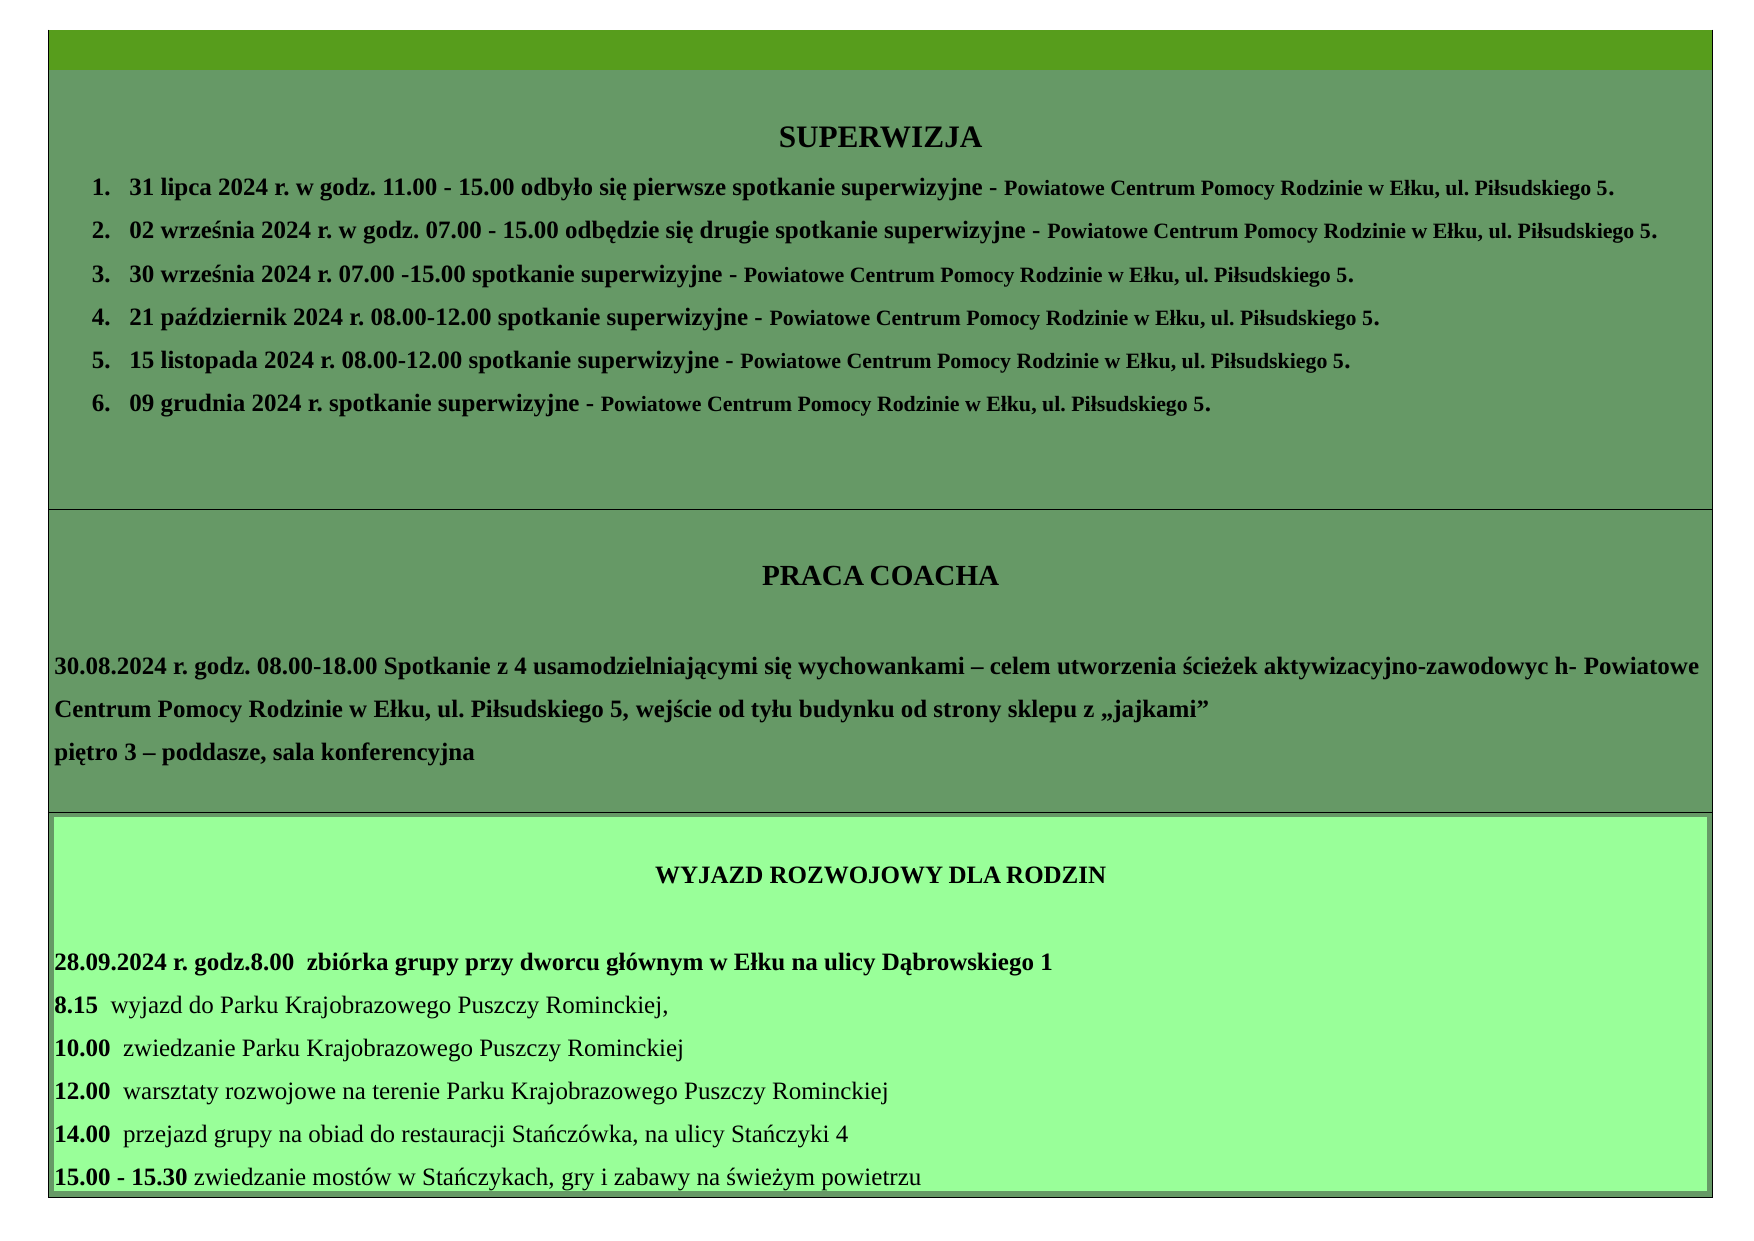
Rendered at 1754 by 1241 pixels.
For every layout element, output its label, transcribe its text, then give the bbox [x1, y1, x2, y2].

table_cell SUPERWIZJA 31 lipca 2024 r. w godz. 11.00 - 15.00 odbyło się pierwsze spotkanie superwizyjne - Powiatowe Centrum Pomocy Rodzinie w Ełku, ul. Piłsudskiego 5. 02 września 2024 r. w godz. 07.00 - 15.00 odbędzie się drugie spotkanie superwizyjne - Powiatowe Centrum Pomocy Rodzinie w Ełku, ul. Piłsudskiego 5. 30 września 2024 r. 07.00 -15.00 spotkanie superwizyjne - Powiatowe Centrum Pomocy Rodzinie w Ełku, ul. Piłsudskiego 5. 21 październik 2024 r. 08.00-12.00 spotkanie superwizyjne - Powiatowe Centrum Pomocy Rodzinie w Ełku, ul. Piłsudskiego 5. 15 listopada 2024 r. 08.00-12.00 spotkanie superwizyjne - Powiatowe Centrum Pomocy Rodzinie w Ełku, ul. Piłsudskiego 5. 09 grudnia 2024 r. spotkanie superwizyjne - Powiatowe Centrum Pomocy Rodzinie w Ełku, ul. Piłsudskiego 5. [49, 70, 1712, 509]
table_cell PRACA COACHA 30.08.2024 r. godz. 08.00-18.00 Spotkanie z 4 usamodzielniającymi się wychowankami – celem utworzenia ścieżek aktywizacyjno-zawodowyc h- Powiatowe Centrum Pomocy Rodzinie w Ełku, ul. Piłsudskiego 5, wejście od tyłu budynku od strony sklepu z „jajkami” piętro 3 – poddasze, sala konferencyjna [49, 510, 1712, 812]
table_cell [49, 30, 1712, 70]
table_cell WYJAZD ROZWOJOWY DLA RODZIN 28.09.2024 r. godz.8.00 zbiórka grupy przy dworcu głównym w Ełku na ulicy Dąbrowskiego 1 8.15 wyjazd do Parku Krajobrazowego Puszczy Rominckiej, 10.00 zwiedzanie Parku Krajobrazowego Puszczy Rominckiej 12.00 warsztaty rozwojowe na terenie Parku Krajobrazowego Puszczy Rominckiej 14.00 przejazd grupy na obiad do restauracji Stańczówka, na ulicy Stańczyki 4 15.00 - 15.30 zwiedzanie mostów w Stańczykach, gry i zabawy na świeżym powietrzu [49, 813, 1712, 1197]
